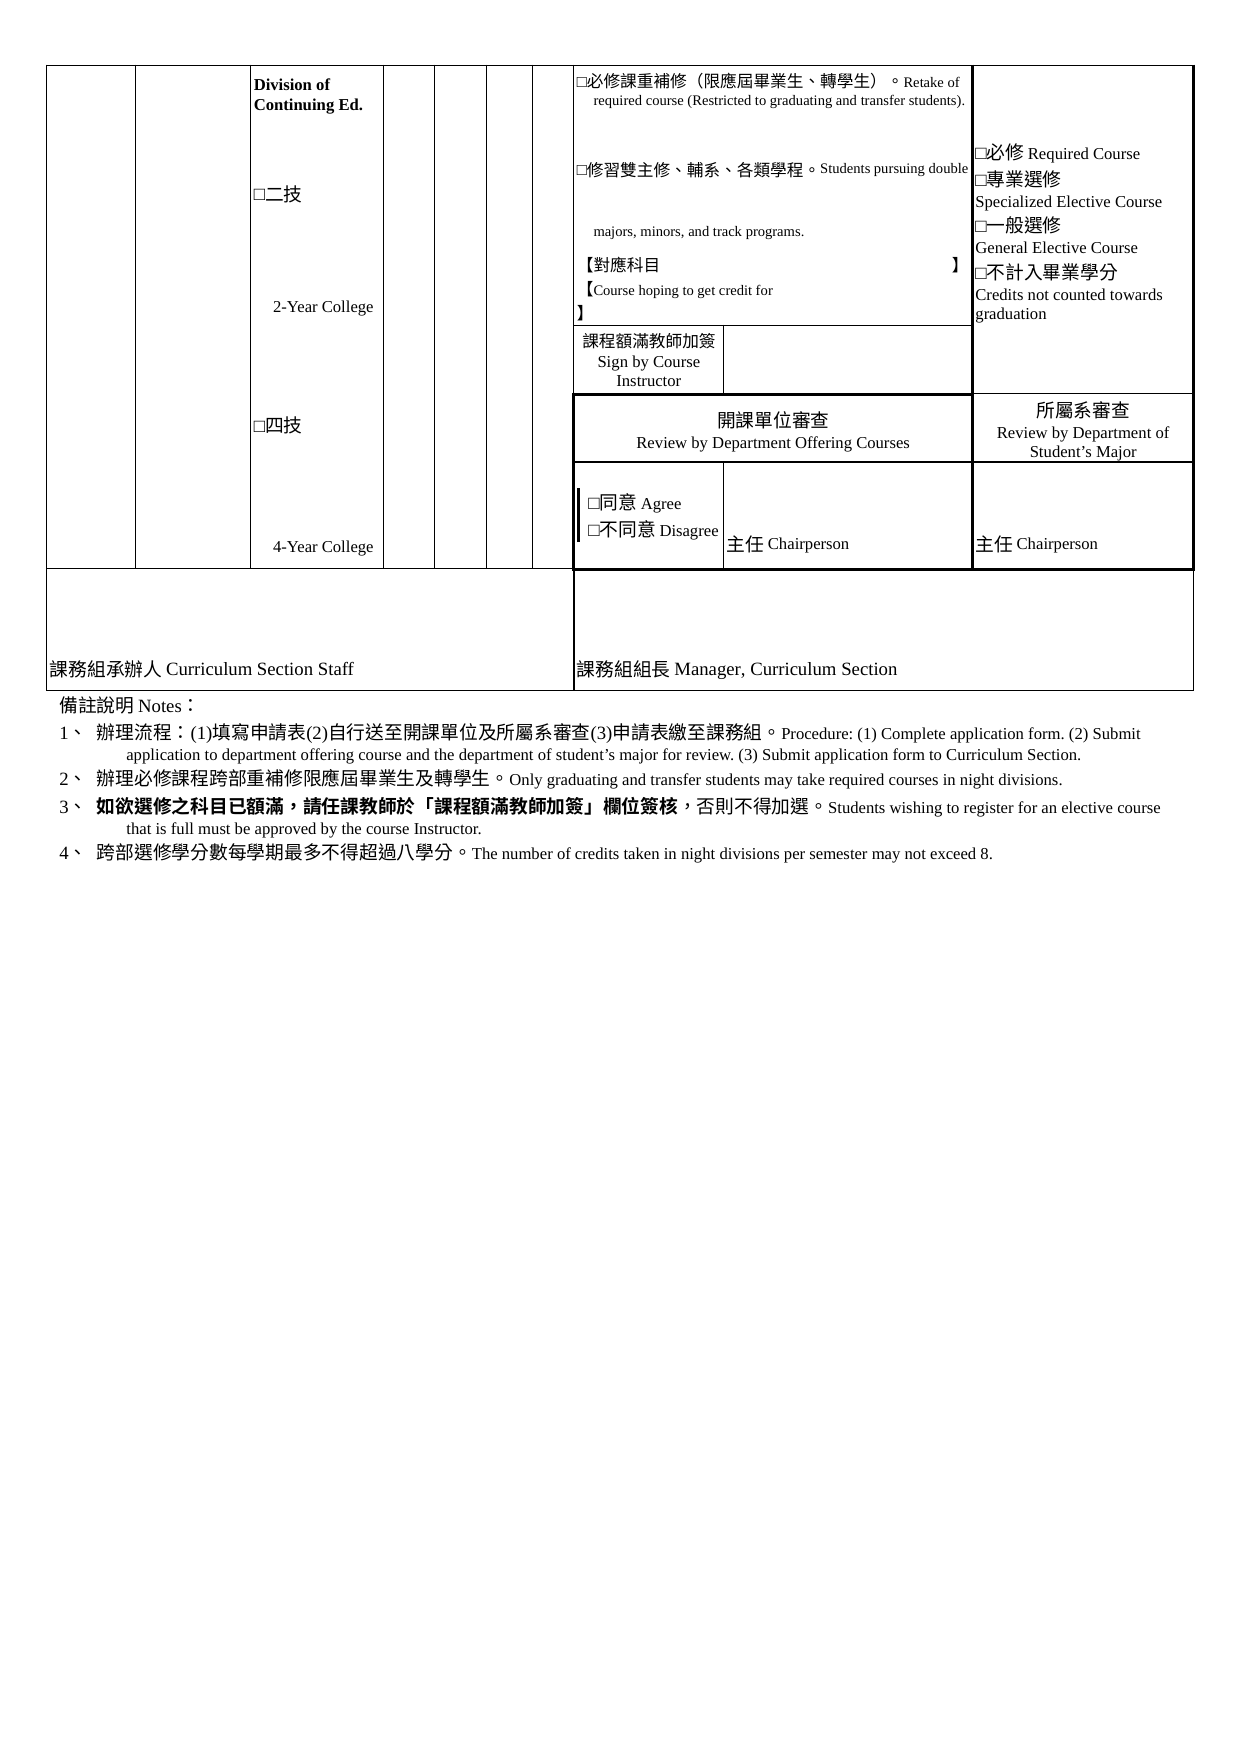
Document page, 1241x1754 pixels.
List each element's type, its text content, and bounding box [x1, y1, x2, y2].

text 備註說明Notes： [59, 691, 1181, 718]
table_cell [47, 66, 135, 568]
table_cell 課務組組長Manager, Curriculum Section [575, 571, 1193, 689]
table_cell [487, 66, 532, 568]
table_cell □同意Agree □不同意Disagree [575, 463, 723, 568]
table_cell [724, 326, 971, 393]
table_cell 課程額滿教師加簽 Sign by Course Instructor [574, 326, 723, 393]
table_cell 課務組承辦人Curriculum Section Staff [47, 569, 573, 689]
table_cell □必修Required Course □專業選修 Specialized Elective Course □一般選修 General Elective Course □不計入畢業學分 Credits not counted towards graduation [974, 66, 1192, 393]
table_cell 主任Chairperson [974, 463, 1192, 568]
table_cell [384, 66, 434, 568]
list 跨部選修學分數每學期最多不得超過八學分。The number of credits taken in night divisions per semester may not exceed 8. [59, 838, 1181, 865]
table_cell 主任Chairperson [724, 463, 971, 568]
list 辦理必修課程跨部重補修限應屆畢業生及轉學生。Only graduating and transfer students may take required courses in night divisions. [59, 764, 1181, 791]
list 辦理流程：(1)填寫申請表(2)自行送至開課單位及所屬系審查(3)申請表繳至課務組。Procedure: (1) Complete application form. (2) Submit application to department offering course and the department of student’s major for review. (3) Submit application form to Curriculum Section. [59, 718, 1181, 764]
table_cell 開課單位審查 Review by Department Offering Courses [575, 396, 971, 461]
table_cell [435, 66, 486, 568]
table_cell [136, 66, 250, 568]
table_cell 所屬系審查 Review by Department of Student’s Major [974, 394, 1192, 461]
table_cell [533, 66, 573, 568]
table_cell □必修課重補修（限應屆畢業生、轉學生）。Retake of required course (Restricted to graduating and transfer students). □修習雙主修、輔系、各類學程。Students pursuing double majors, minors, and track programs. 【對應科目 】 【Course hoping to get credit for 】 [574, 66, 971, 324]
list 如欲選修之科目已額滿，請任課教師於「課程額滿教師加簽」欄位簽核，否則不得加選。Students wishing to register for an elective course that is full must be approved by the course Instructor. [59, 791, 1181, 838]
table_cell Division of Continuing Ed. □二技 2-Year College □四技 4-Year College [251, 66, 383, 568]
